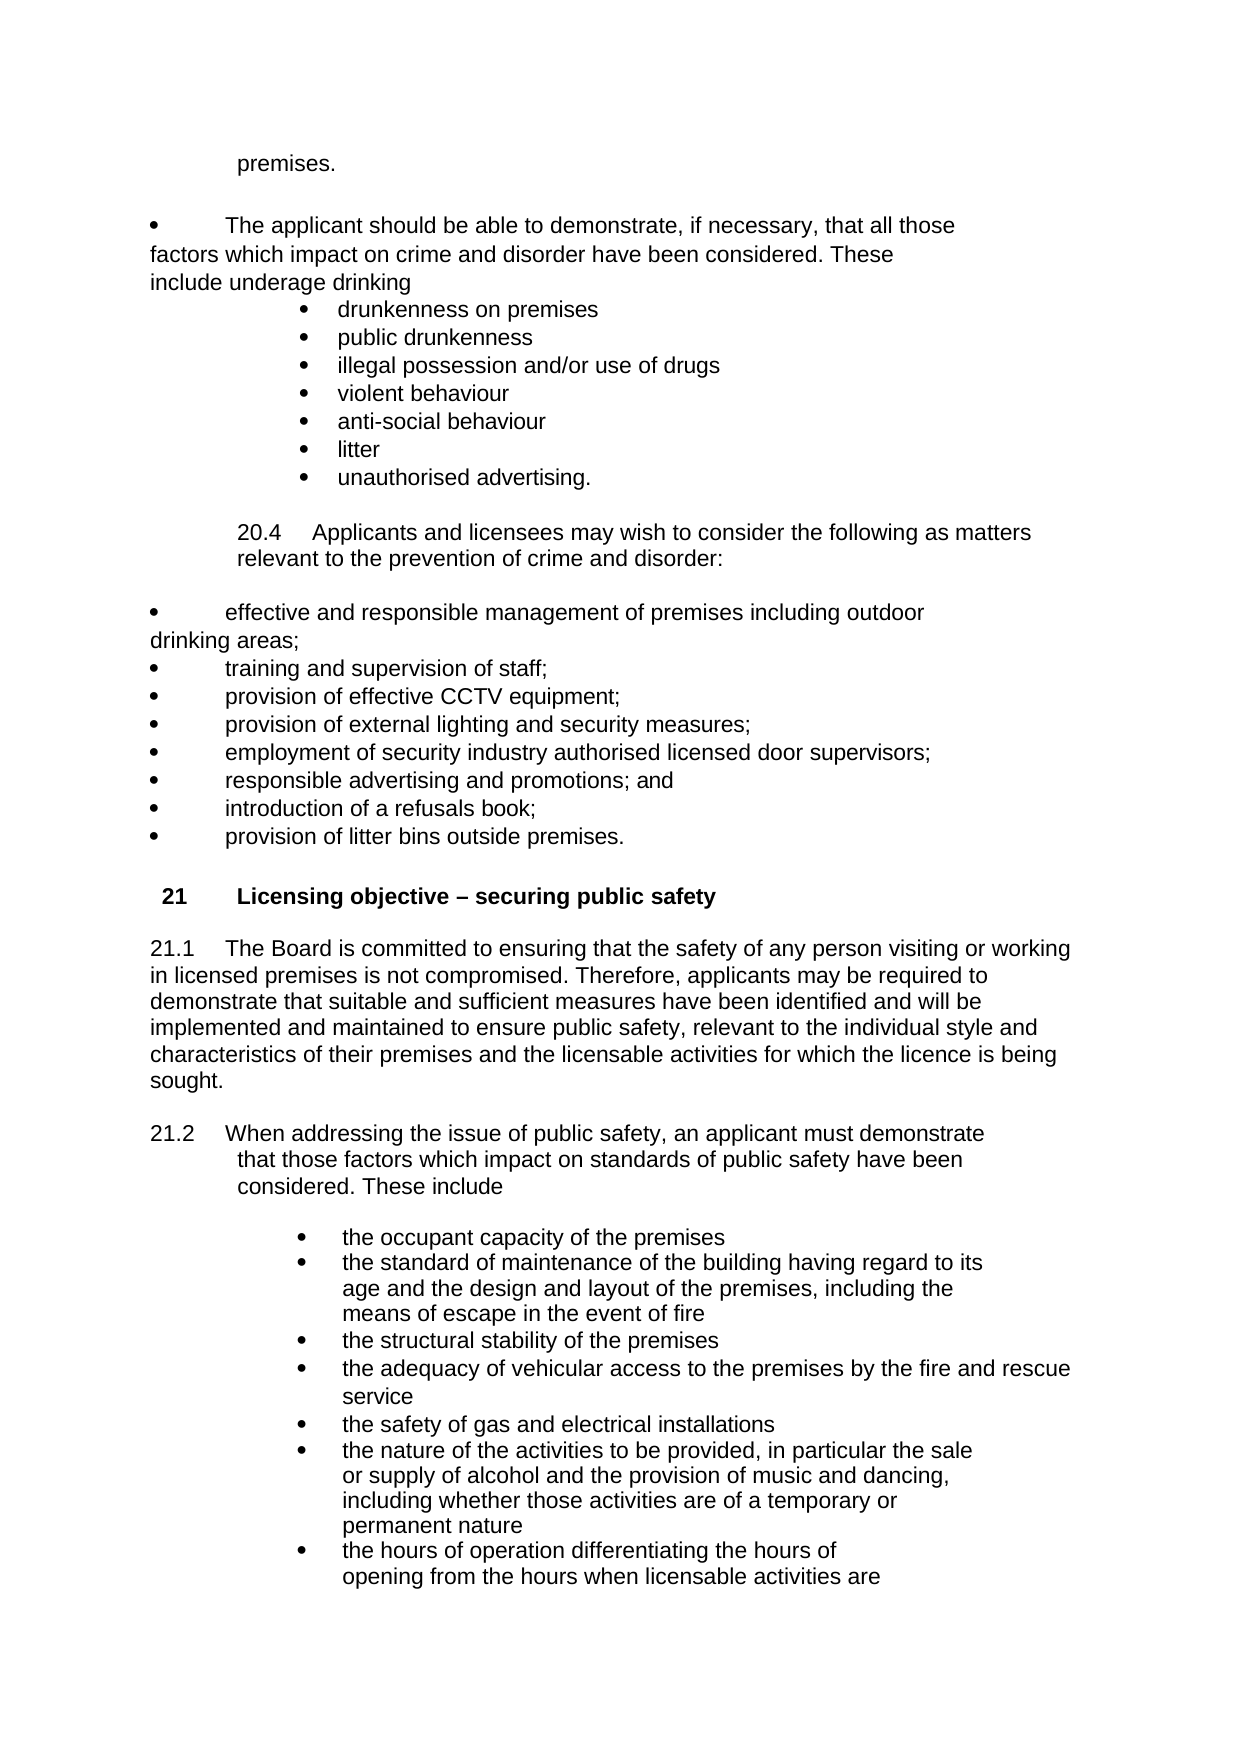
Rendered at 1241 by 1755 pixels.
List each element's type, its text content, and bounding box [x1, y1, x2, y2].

list provision of external lighting and security measures; [150, 710, 942, 738]
list When addressing the issue of public safety, an applicant must demonstrate [150, 1120, 1080, 1146]
list unauthorised advertising. [300, 463, 1091, 491]
list the hours of operation differentiating the hours of opening from the hours when licensable activities are [298, 1539, 916, 1589]
list premises. [237, 150, 1080, 176]
list drunkenness on premises [300, 296, 1091, 323]
list introduction of a refusals book; [150, 794, 942, 822]
list anti-social behaviour [300, 407, 1091, 435]
list the structural stability of the premises [298, 1326, 1091, 1354]
list litter [300, 435, 1091, 463]
list employment of security industry authorised licensed door supervisors; [150, 738, 942, 766]
text that those factors which impact on standards of public safety have been considered. These include [237, 1146, 1080, 1199]
list the adequacy of vehicular access to the premises by the fire and rescue service [298, 1354, 1091, 1410]
list the nature of the activities to be provided, in particular the sale or supply of alcohol and the provision of music and dancing, including whether those activities are of a temporary or permanent nature [298, 1438, 998, 1538]
list effective and responsible management of premises including outdoor drinking areas; [150, 598, 942, 654]
list training and supervision of staff; [150, 654, 942, 682]
list illegal possession and/or use of drugs [300, 351, 1091, 379]
list responsible advertising and promotions; and [150, 766, 942, 794]
list The Board is committed to ensuring that the safety of any person visiting or working in licensed premises is not compromised. Therefore, applicants may be required to demonstrate that suitable and sufficient measures have been identified and will be implemented and maintained to ensure public safety, relevant to the individual style and characteristics of their premises and the licensable activities for which the licence is being sought. [150, 935, 1080, 1093]
list provision of litter bins outside premises. [150, 822, 942, 850]
subtitle Licensing objective – securing public safety [162, 883, 1091, 909]
list Applicants and licensees may wish to consider the following as matters relevant to the prevention of crime and disorder: [237, 518, 1080, 571]
list violent behaviour [300, 379, 1091, 407]
list public drunkenness [300, 323, 1091, 351]
list the safety of gas and electrical installations [298, 1410, 1091, 1438]
list the standard of maintenance of the building having regard to its age and the design and layout of the premises, including the means of escape in the event of fire [298, 1251, 1006, 1326]
list The applicant should be able to demonstrate, if necessary, that all those factors which impact on crime and disorder have been considered. These include underage drinking [150, 212, 958, 296]
list the occupant capacity of the premises [298, 1226, 1006, 1251]
list provision of effective CCTV equipment; [150, 682, 942, 710]
